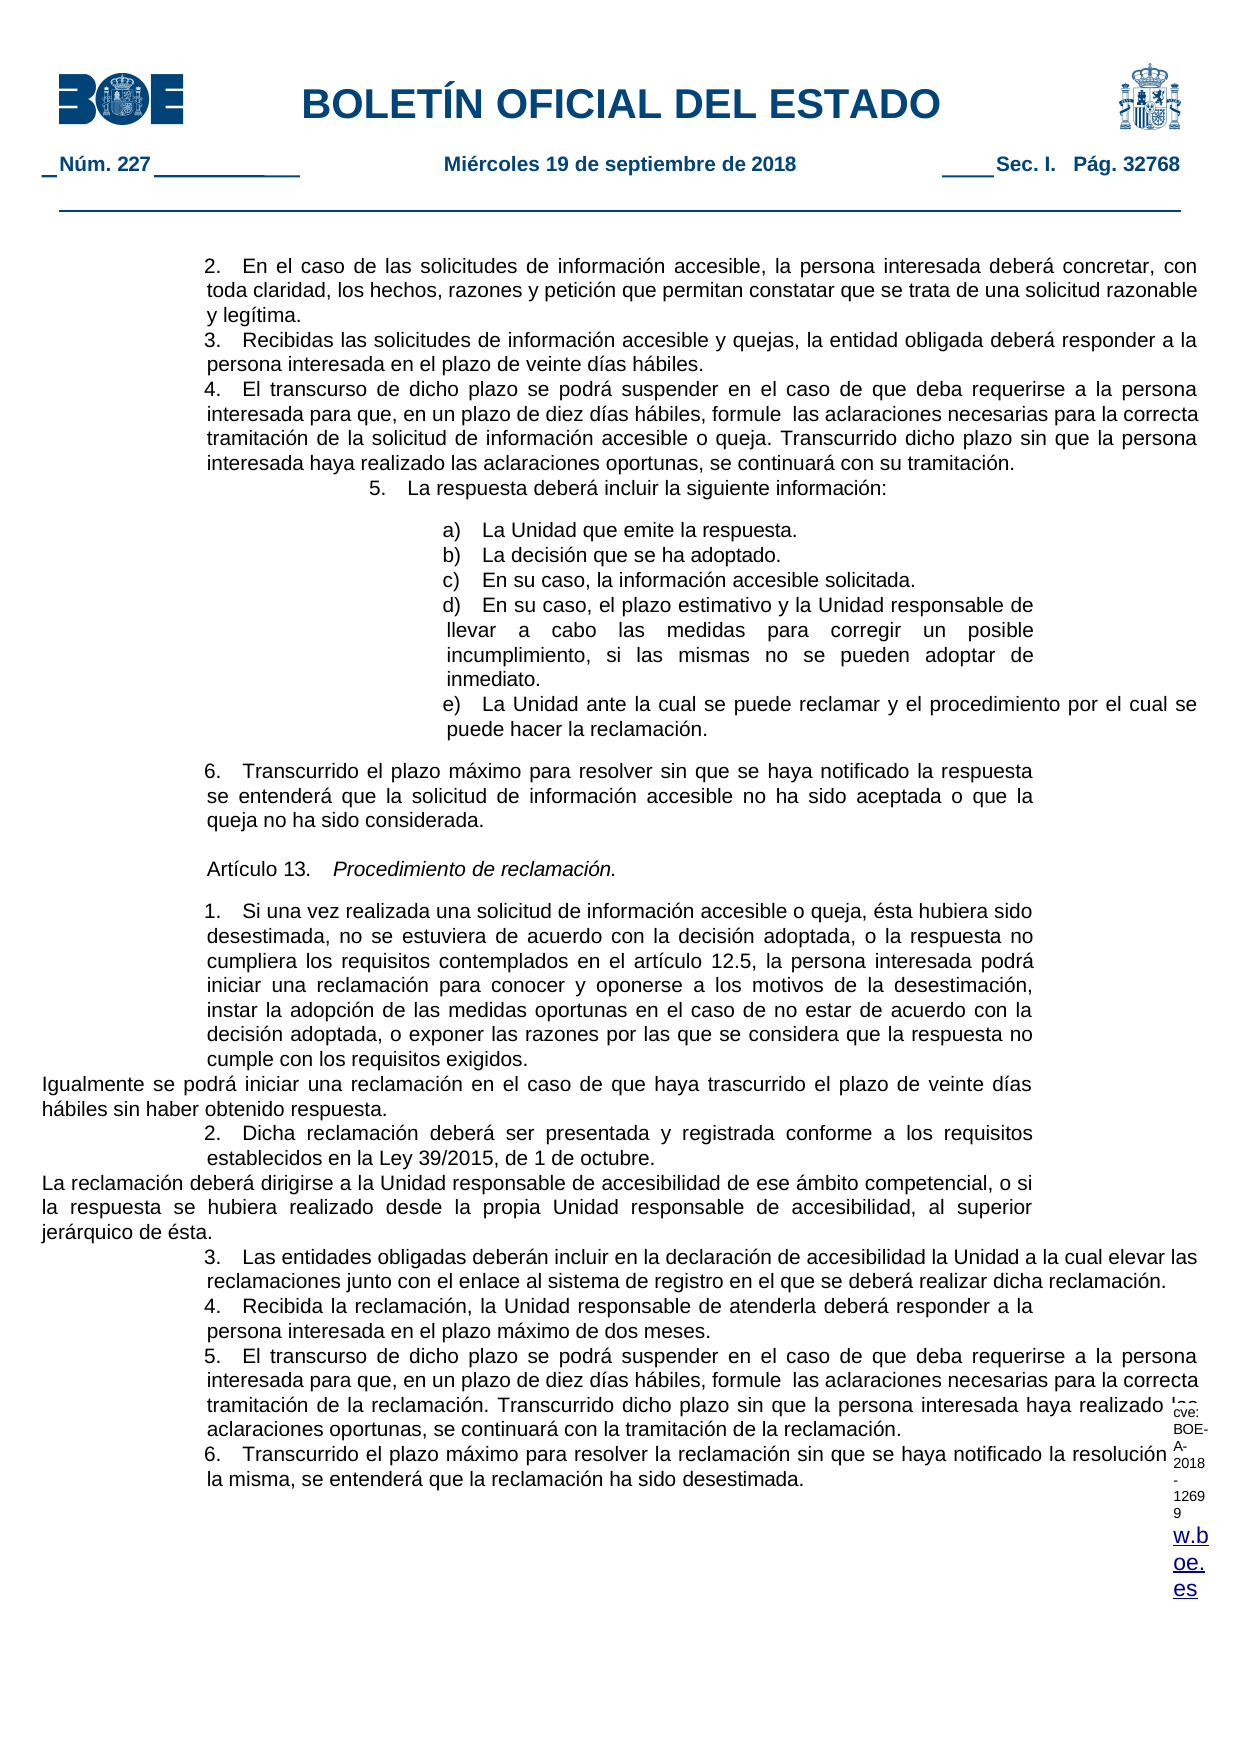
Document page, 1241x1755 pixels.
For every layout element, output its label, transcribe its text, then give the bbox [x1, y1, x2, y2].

text Artículo 13. Procedimiento de reclamación. [207, 857, 1199, 881]
list La decisión que se ha adoptado. [442, 543, 1199, 567]
list En su caso, el plazo estimativo y la Unidad responsable de llevar a cabo las medidas para corregir un posible incumplimiento, si las mismas no se pueden adoptar de inmediato. [407, 593, 1034, 691]
list La Unidad que emite la respuesta. [442, 518, 1199, 542]
list Dicha reclamación deberá ser presentada y registrada conforme a los requisitos establecidos en la Ley 39/2015, de 1 de octubre. [168, 1121, 1034, 1170]
list Si una vez realizada una solicitud de información accesible o queja, ésta hubiera sido desestimada, no se estuviera de acuerdo con la decisión adoptada, o la respuesta no cumpliera los requisitos contemplados en el artículo 12.5, la persona interesada podrá iniciar una reclamación para conocer y oponerse a los motivos de la desestimación, instar la adopción de las medidas oportunas en el caso de no estar de acuerdo con la decisión adoptada, o exponer las razones por las que se considera que la respuesta no cumple con los requisitos exigidos. [168, 899, 1034, 1071]
list La Unidad ante la cual se puede reclamar y el procedimiento por el cual se puede hacer la reclamación. [407, 692, 1199, 740]
text La reclamación deberá dirigirse a la Unidad responsable de accesibilidad de ese ámbito competencial, o si la respuesta se hubiera realizado desde la propia Unidad responsable de accesibilidad, al superior jerárquico de ésta. [42, 1171, 1034, 1244]
list El transcurso de dicho plazo se podrá suspender en el caso de que deba requerirse a la persona interesada para que, en un plazo de diez días hábiles, formule las aclaraciones necesarias para la correcta tramitación de la solicitud de información accesible o queja. Transcurrido dicho plazo sin que la persona interesada haya realizado las aclaraciones oportunas, se continuará con su tramitación. [168, 377, 1199, 474]
list En su caso, la información accesible solicitada. [442, 568, 1199, 592]
list Transcurrido el plazo máximo para resolver la reclamación sin que se haya notificado la resolución de la misma, se entenderá que la reclamación ha sido desestimada. [168, 1442, 1171, 1491]
list En el caso de las solicitudes de información accesible, la persona interesada deberá concretar, con toda claridad, los hechos, razones y petición que permitan constatar que se trata de una solicitud razonable y legítima. [168, 253, 1199, 327]
list Verificable en http://www.boe.es [1173, 1546, 1209, 1613]
list Transcurrido el plazo máximo para resolver sin que se haya notificado la respuesta se entenderá que la solicitud de información accesible no ha sido aceptada o que la queja no ha sido considerada. [168, 759, 1034, 832]
list Recibidas las solicitudes de información accesible y quejas, la entidad obligada deberá responder a la persona interesada en el plazo de veinte días hábiles. [168, 327, 1199, 376]
list Las entidades obligadas deberán incluir en la declaración de accesibilidad la Unidad a la cual elevar las reclamaciones junto con el enlace al sistema de registro en el que se deberá realizar dicha reclamación. [168, 1245, 1199, 1293]
list Recibida la reclamación, la Unidad responsable de atenderla deberá responder a la persona interesada en el plazo máximo de dos meses. [168, 1294, 1034, 1343]
text Igualmente se podrá iniciar una reclamación en el caso de que haya trascurrido el plazo de veinte días hábiles sin haber obtenido respuesta. [42, 1072, 1034, 1121]
list Verificable en http://www.boe.es [1173, 1522, 1209, 1545]
list cve: BOE-A-2018-12699 [1173, 1404, 1209, 1522]
list El transcurso de dicho plazo se podrá suspender en el caso de que deba requerirse a la persona interesada para que, en un plazo de diez días hábiles, formule las aclaraciones necesarias para la correcta tramitación de la reclamación. Transcurrido dicho plazo sin que la persona interesada haya realizado las aclaraciones oportunas, se continuará con la tramitación de la reclamación. [168, 1343, 1209, 1613]
list La respuesta deberá incluir la siguiente información: [369, 476, 1199, 499]
